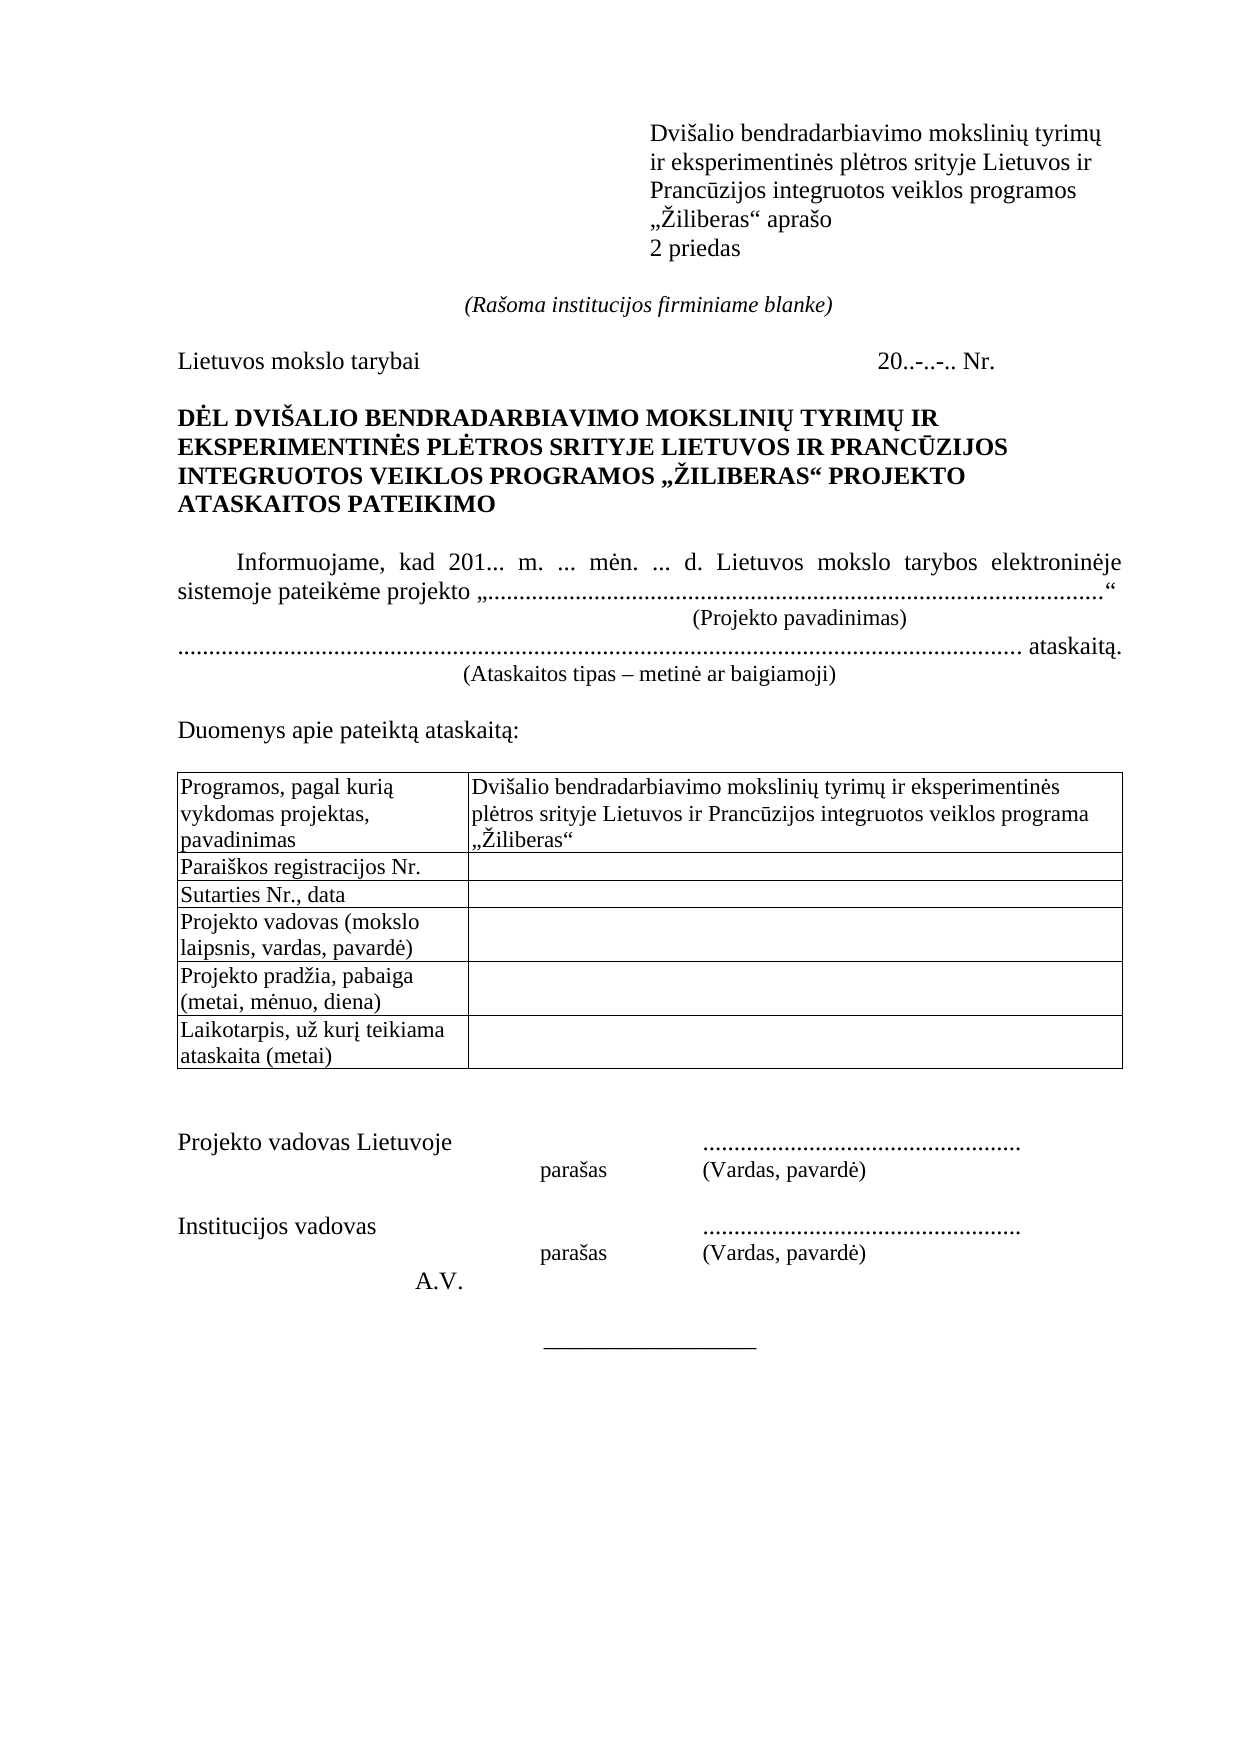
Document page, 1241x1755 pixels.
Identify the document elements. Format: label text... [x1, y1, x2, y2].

text . . ataskaitą. [177, 631, 1122, 659]
text 2 priedas [649, 233, 1122, 262]
table_cell [469, 881, 1122, 907]
text Lietuvos mokslo tarybai 20..-..-.. Nr. [177, 346, 1122, 374]
text Informuojame, kad 201... m. ... mėn. ... d. Lietuvos mokslo tarybos elektroninėje sistemoje pateikėme projekto „ “ [177, 547, 1122, 604]
text Dvišalio bendradarbiavimo mokslinių tyrimų [649, 118, 1122, 147]
text Duomenys apie pateiktą ataskaitą: [177, 715, 1122, 743]
table_header Programos, pagal kurią vykdomas projektas, pavadinimas [178, 773, 468, 852]
text _________________ [177, 1323, 1122, 1352]
table_header Dvišalio bendradarbiavimo mokslinių tyrimų ir eksperimentinės plėtros srityje Lietuvos ir Prancūzijos integruotos veiklos programa „Žiliberas“ [469, 773, 1122, 852]
table_cell Projekto vadovas (mokslo laipsnis, vardas, pavardė) [178, 908, 468, 961]
text (Ataskaitos tipas – metinė ar baigiamoji) [177, 659, 1122, 686]
table_cell [469, 908, 1122, 961]
table_cell Sutarties Nr., data [178, 881, 468, 907]
text A.V. [415, 1266, 1122, 1294]
table_cell Projekto pradžia, pabaiga (metai, mėnuo, diena) [178, 962, 468, 1014]
text (Projekto pavadinimas) [477, 604, 1122, 631]
table_cell Laikotarpis, už kurį teikiama ataskaita (metai) [178, 1016, 468, 1068]
table_cell [469, 1016, 1122, 1068]
text parašas (Vardas, pavardė) [540, 1156, 1122, 1182]
table_cell [469, 853, 1122, 880]
text parašas (Vardas, pavardė) [540, 1239, 1122, 1266]
table_cell Paraiškos registracijos Nr. [178, 853, 468, 880]
text Institucijos vadovas ................................................... [177, 1211, 1122, 1239]
text „Žiliberas“ aprašo [649, 204, 1122, 233]
text Projekto vadovas Lietuvoje ................................................... [177, 1127, 1122, 1156]
text Prancūzijos integruotos veiklos programos [649, 176, 1122, 204]
table_cell [469, 962, 1122, 1014]
text ir eksperimentinės plėtros srityje Lietuvos ir [649, 147, 1122, 176]
text DĖL DVIŠALIO BENDRADARBIAVIMO MOKSLINIŲ TYRIMŲ IR EKSPERIMENTINĖS PLĖTROS SRITYJE LIETUVOS IR PRANCŪZIJOS INTEGRUOTOS VEIKLOS PROGRAMOS „ŽILIBERAS“ PROJEKTO ATASKAITOS PATEIKIMO [177, 403, 1122, 518]
text (Rašoma institucijos firminiame blanke) [177, 291, 1122, 317]
